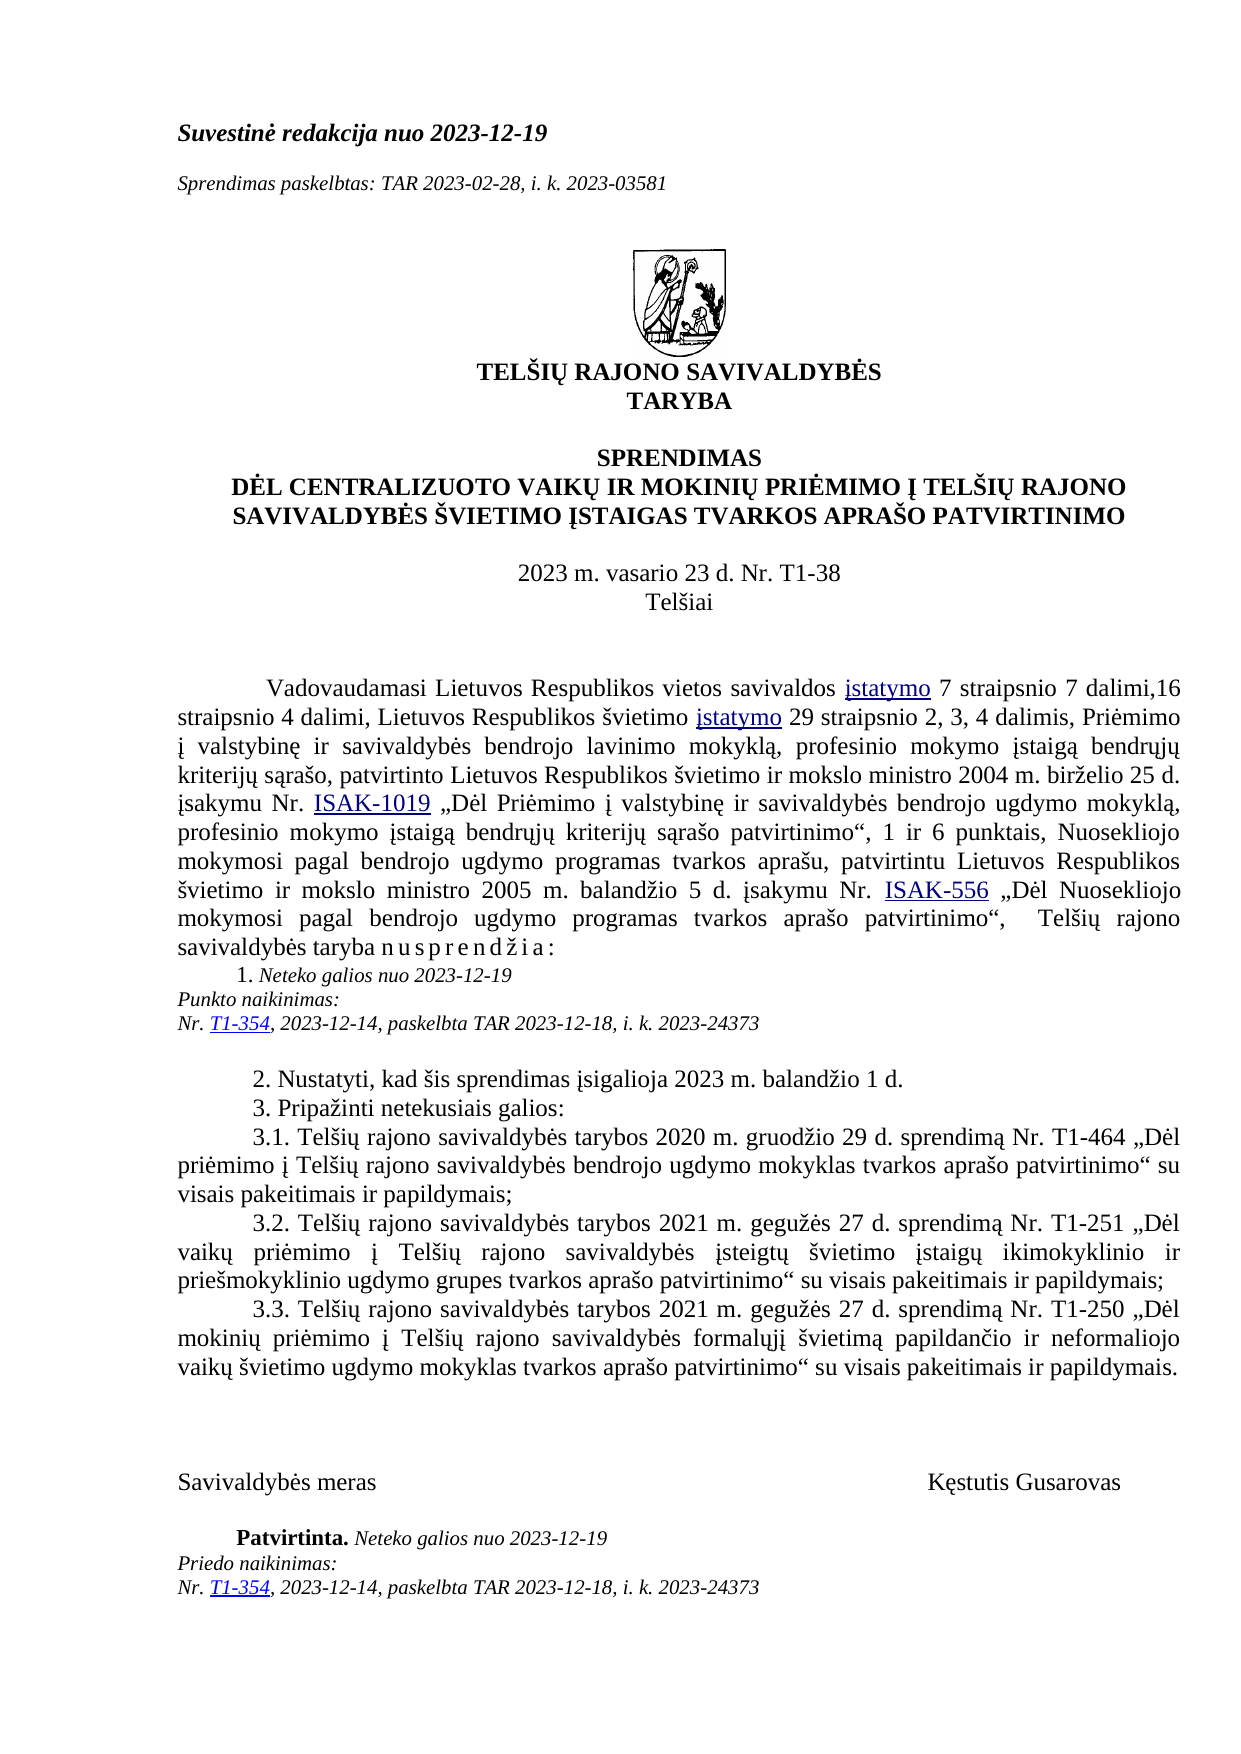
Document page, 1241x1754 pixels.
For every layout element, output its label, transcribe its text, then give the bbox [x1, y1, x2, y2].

text Vadovaudamasi Lietuvos Respublikos vietos savivaldos įstatymo 7 straipsnio 7 dalimi,16 straipsnio 4 dalimi, Lietuvos Respublikos švietimo įstatymo 29 straipsnio 2, 3, 4 dalimis, Priėmimo į valstybinę ir savivaldybės bendrojo lavinimo mokyklą, profesinio mokymo įstaigą bendrųjų kriterijų sąrašo, patvirtinto Lietuvos Respublikos švietimo ir mokslo ministro 2004 m. birželio 25 d. įsakymu Nr. ISAK-1019 „Dėl Priėmimo į valstybinę ir savivaldybės bendrojo ugdymo mokyklą, profesinio mokymo įstaigą bendrųjų kriterijų sąrašo patvirtinimo“, 1 ir 6 punktais, Nuosekliojo mokymosi pagal bendrojo ugdymo programas tvarkos aprašu, patvirtintu Lietuvos Respublikos švietimo ir mokslo ministro 2005 m. balandžio 5 d. įsakymu Nr. ISAK-556 „Dėl Nuosekliojo mokymosi pagal bendrojo ugdymo programas tvarkos aprašo patvirtinimo“, Telšių rajono savivaldybės taryba nusprendžia: [177, 673, 1181, 961]
text 3.3. Telšių rajono savivaldybės tarybos 2021 m. gegužės 27 d. sprendimą Nr. T1-250 „Dėl mokinių priėmimo į Telšių rajono savivaldybės formalųjį švietimą papildančio ir neformaliojo vaikų švietimo ugdymo mokyklas tvarkos aprašo patvirtinimo“ su visais pakeitimais ir papildymais. [177, 1294, 1181, 1380]
text TARYBA [177, 386, 1181, 415]
text 2. Nustatyti, kad šis sprendimas įsigalioja 2023 m. balandžio 1 d. [177, 1064, 1181, 1093]
text Nr. T1-354, 2023-12-14, paskelbta TAR 2023-12-18, i. k. 2023-24373 [177, 1011, 1181, 1035]
text Patvirtinta. Neteko galios nuo 2023-12-19 [177, 1524, 1181, 1551]
text Priedo naikinimas: [177, 1551, 1181, 1574]
text Punkto naikinimas: [177, 987, 1181, 1011]
text Savivaldybės meras Kęstutis Gusarovas [177, 1467, 1181, 1495]
text Suvestinė redakcija nuo 2023-12-19 [177, 118, 1181, 147]
text 3.2. Telšių rajono savivaldybės tarybos 2021 m. gegužės 27 d. sprendimą Nr. T1-251 „Dėl vaikų priėmimo į Telšių rajono savivaldybės įsteigtų švietimo įstaigų ikimokyklinio ir priešmokyklinio ugdymo grupes tvarkos aprašo patvirtinimo“ su visais pakeitimais ir papildymais; [177, 1208, 1181, 1294]
text Telšiai [177, 587, 1181, 616]
text Sprendimas paskelbtas: TAR 2023-02-28, i. k. 2023-03581 [177, 171, 1181, 195]
text TELŠIŲ RAJONO SAVIVALDYBĖS [177, 357, 1181, 386]
text 3.1. Telšių rajono savivaldybės tarybos 2020 m. gruodžio 29 d. sprendimą Nr. T1-464 „Dėl priėmimo į Telšių rajono savivaldybės bendrojo ugdymo mokyklas tvarkos aprašo patvirtinimo“ su visais pakeitimais ir papildymais; [177, 1122, 1181, 1208]
text DĖL CENTRALIZUOTO VAIKŲ IR MOKINIŲ PRIĖMIMO Į TELŠIŲ RAJONO SAVIVALDYBĖS ŠVIETIMO ĮSTAIGAS TVARKOS APRAŠO PATVIRTINIMO [177, 472, 1181, 530]
text 3. Pripažinti netekusiais galios: [177, 1093, 1181, 1122]
text Nr. T1-354, 2023-12-14, paskelbta TAR 2023-12-18, i. k. 2023-24373 [177, 1574, 1181, 1599]
text SPRENDIMAS [177, 443, 1181, 472]
text 1. Neteko galios nuo 2023-12-19 [177, 961, 1181, 987]
text 2023 m. vasario 23 d. Nr. T1-38 [177, 558, 1181, 587]
